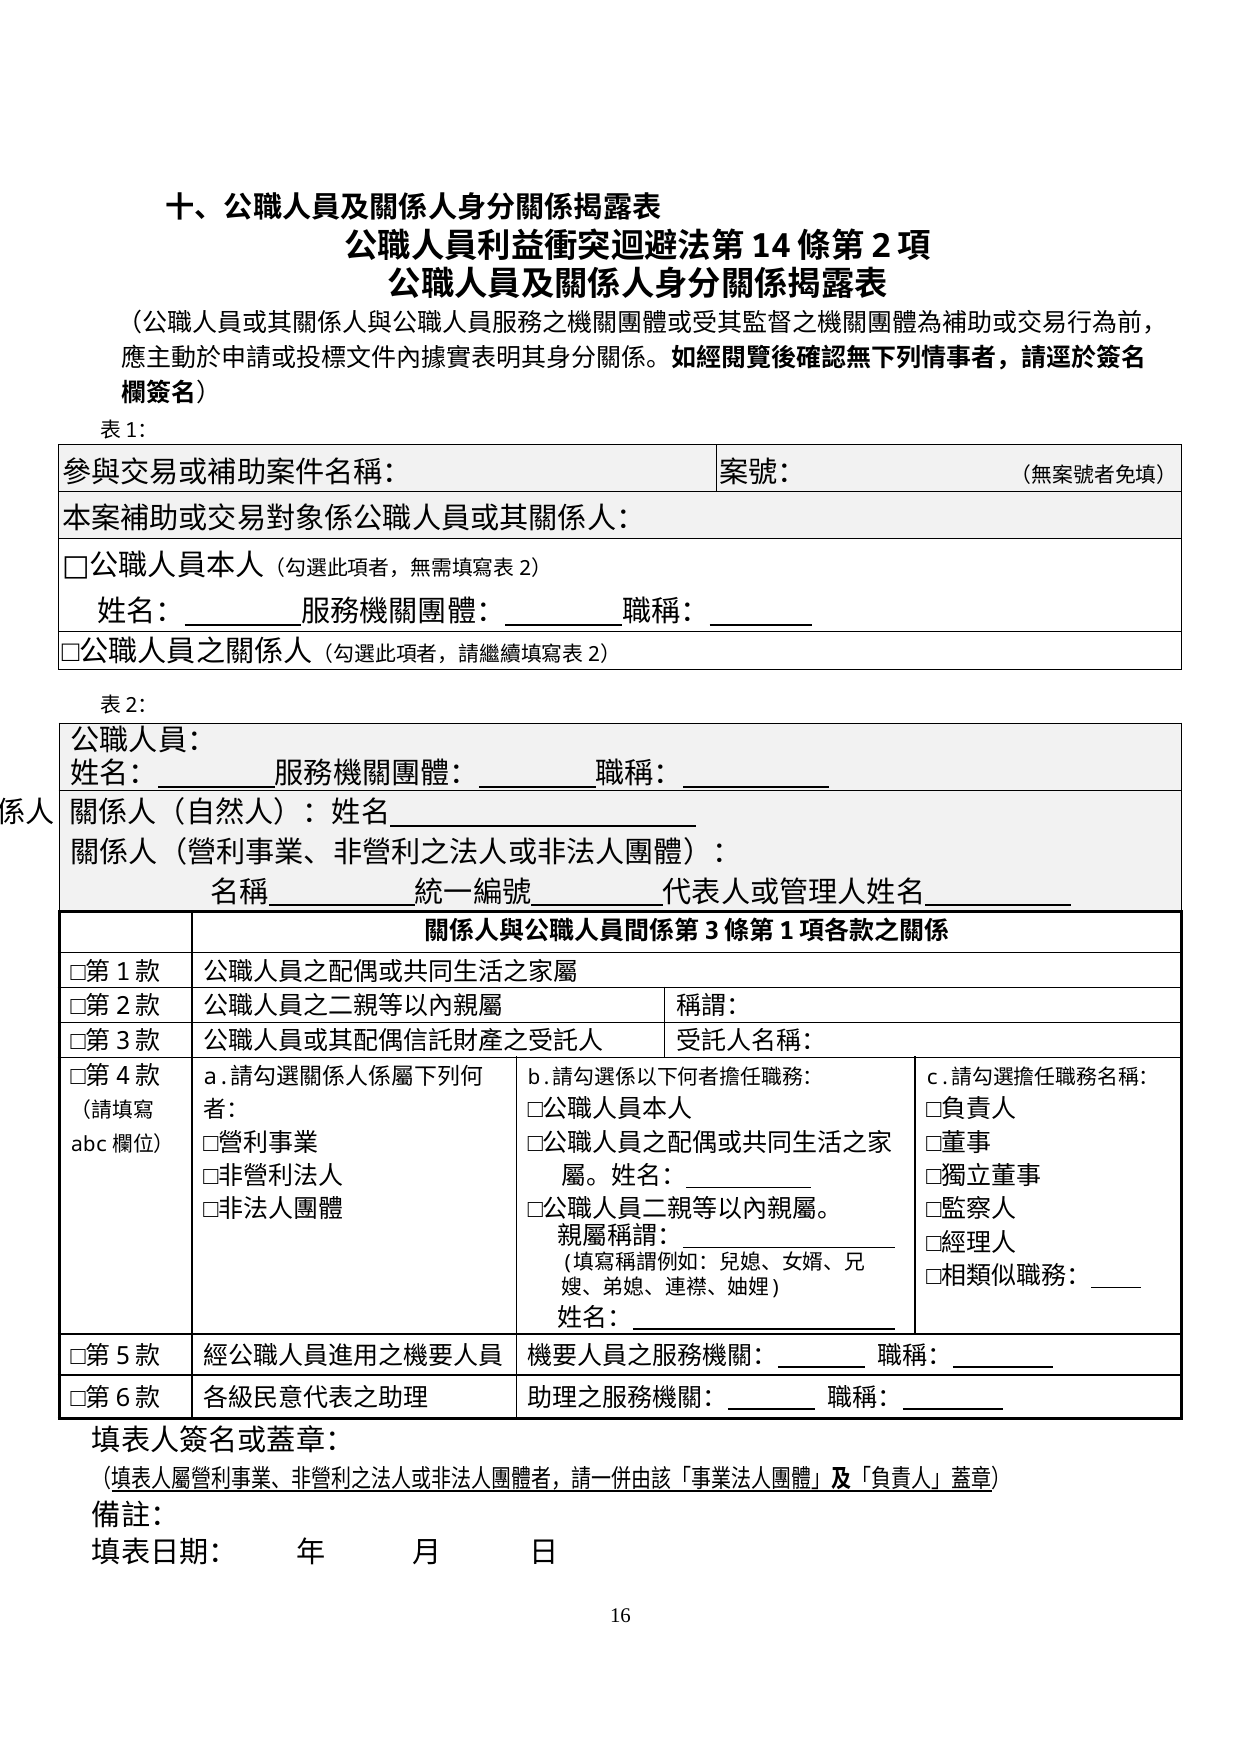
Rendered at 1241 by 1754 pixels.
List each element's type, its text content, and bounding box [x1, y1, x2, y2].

table_cell a.請勾選關係人係屬下列何者： □營利事業 □非營利法人 □非法人團體 [193, 1058, 516, 1333]
table_cell 受託人名稱： [665, 1023, 1180, 1056]
table_cell 關係人 關係人（自然人）：姓名 關係人（營利事業、非營利之法人或非法人團體）： 名稱 統一編號 代表人或管理人姓名 [60, 791, 1181, 910]
table_cell 稱謂： [665, 988, 1180, 1021]
table_cell 公職人員或其配偶信託財產之受託人 [193, 1023, 664, 1056]
table_cell □公職人員本人（勾選此項者，無需填寫表2） 姓名： 服務機關團體： 職稱： [59, 539, 1181, 631]
table_cell 關係人與公職人員間係第3條第1項各款之關係 [193, 913, 1180, 952]
text 公職人員及關係人身分關係揭露表 [62, 265, 1213, 303]
text 備註： [92, 1495, 1075, 1533]
table_cell 各級民意代表之助理 [193, 1376, 516, 1417]
table_cell □第6款 [61, 1376, 191, 1417]
table_cell 公職人員之二親等以內親屬 [193, 988, 664, 1021]
table_cell [61, 913, 191, 952]
table_cell □第5款 [61, 1335, 191, 1374]
table_cell □公職人員之關係人（勾選此項者，請繼續填寫表2） [59, 632, 1181, 669]
table_cell 機要人員之服務機關： 職稱： [517, 1335, 1180, 1374]
table_cell c.請勾選擔任職務名稱： □負責人 □董事 □獨立董事 □監察人 □經理人 □相類似職務： [916, 1058, 1180, 1333]
text 表2： [62, 670, 1075, 722]
text 十、公職人員及關係人身分關係揭露表 [165, 178, 1075, 228]
list （公職人員或其關係人與公職人員服務之機關團體或受其監督之機關團體為補助或交易行為前，應主動於申請或投標文件內據實表明其身分關係。如經閱覽後確認無下列情事者，請逕於簽名欄簽名） [117, 303, 1148, 409]
table_header 案號： （無案號者免填） [717, 445, 1181, 491]
table_cell 經公職人員進用之機要人員 [193, 1335, 516, 1374]
table_header 參與交易或補助案件名稱： [59, 445, 716, 491]
table_cell 公職人員之配偶或共同生活之家屬 [193, 953, 1180, 987]
text 填表人簽名或蓋章： [92, 1420, 1075, 1458]
text （填表人屬營利事業、非營利之法人或非法人團體者，請一併由該「事業法人團體」及「負責人」蓋章） [92, 1458, 1075, 1495]
table_cell b.請勾選係以下何者擔任職務： □公職人員本人 □公職人員之配偶或共同生活之家屬。姓名： □公職人員二親等以內親屬。 親屬稱謂： (填寫稱謂例如：兒媳、女婿、兄嫂、弟媳、連襟、妯娌) 姓名： [517, 1058, 914, 1333]
table_header 公職人員： 姓名： 服務機關團體： 職稱： [60, 724, 1181, 790]
table_cell □第1款 [61, 953, 191, 987]
table_cell □第2款 [61, 988, 191, 1021]
table_cell □第3款 [61, 1023, 191, 1056]
text 公職人員利益衝突迴避法第14條第2項 [62, 228, 1213, 265]
table_cell □第4款 （請填寫abc欄位） [61, 1058, 191, 1333]
text 表1： [62, 409, 1154, 444]
table_cell 助理之服務機關： 職稱： [517, 1376, 1180, 1417]
text 填表日期： 年 月 日 [92, 1533, 1075, 1570]
table_cell 本案補助或交易對象係公職人員或其關係人： [59, 492, 1181, 538]
